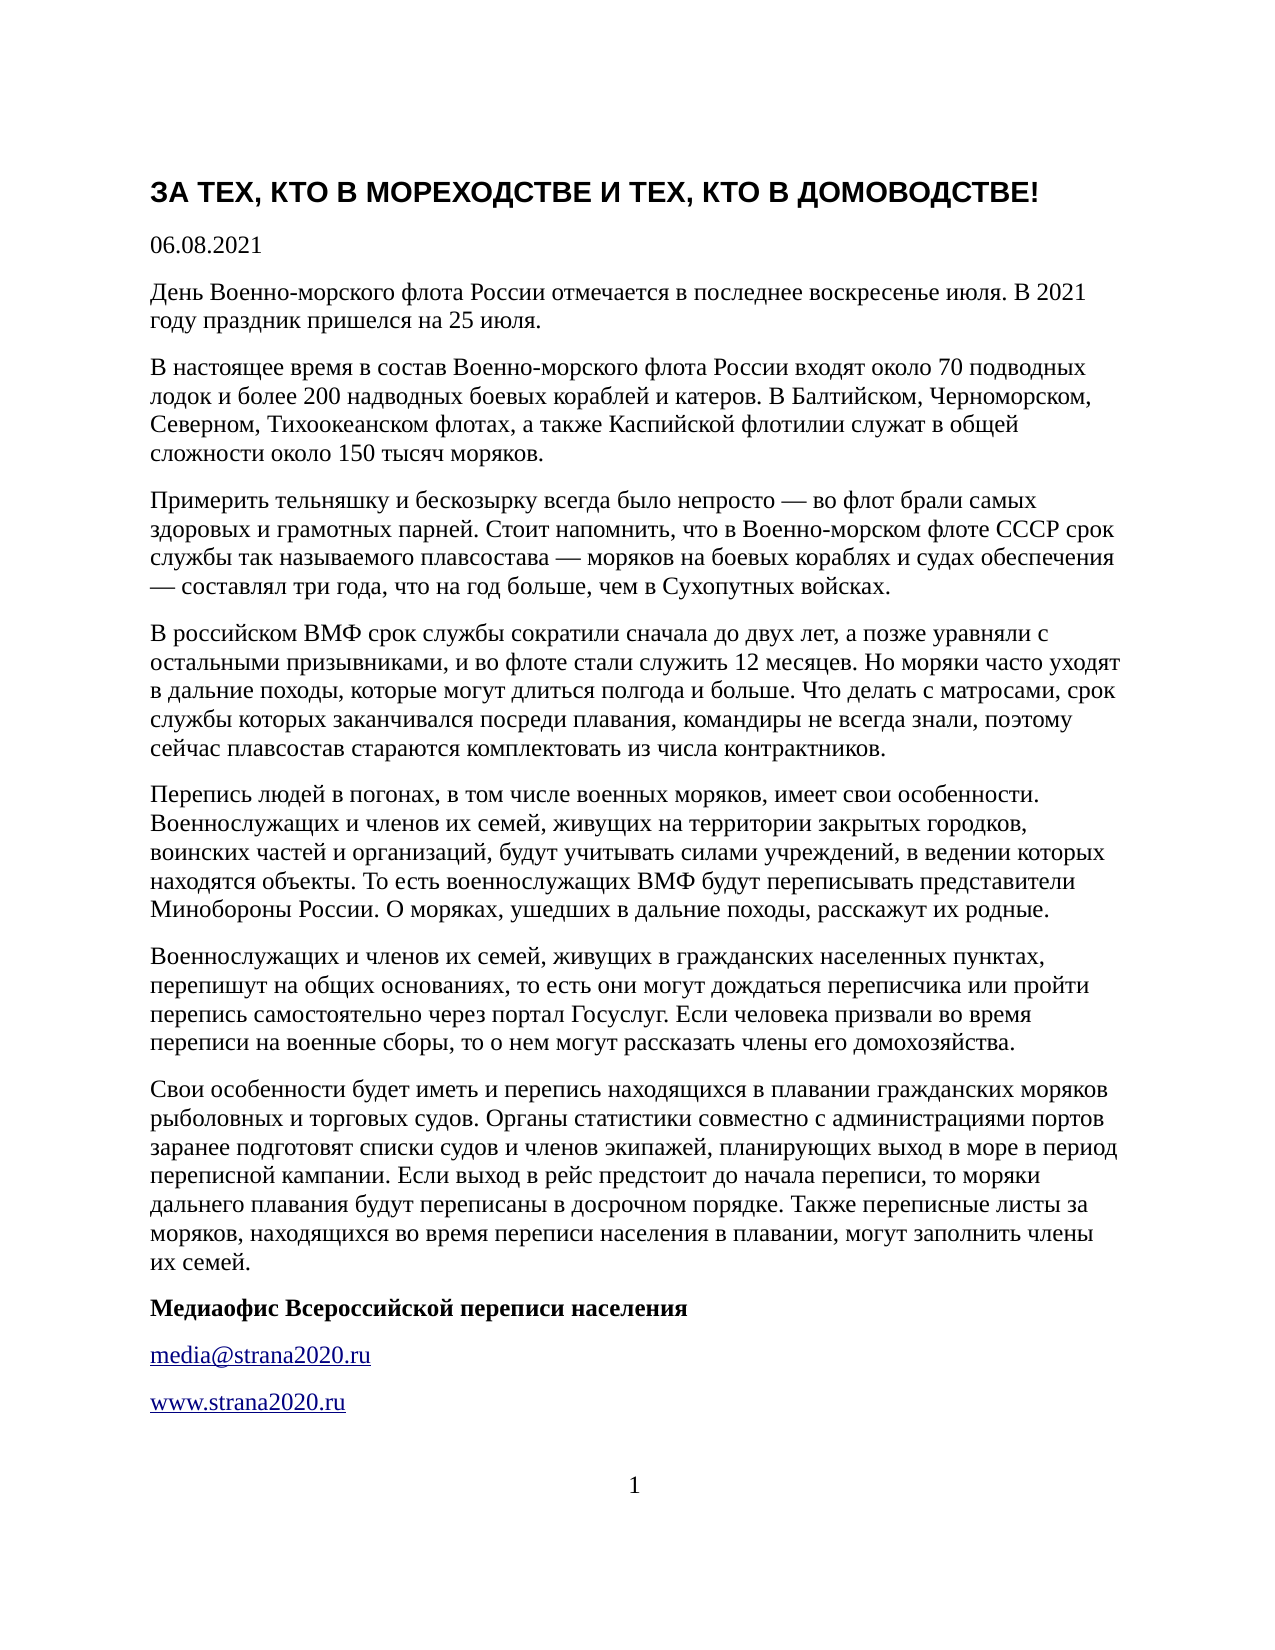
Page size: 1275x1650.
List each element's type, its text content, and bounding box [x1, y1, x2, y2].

text В настоящее время в состав Военно-морского флота России входят около 70 подводных лодок и более 200 надводных боевых кораблей и катеров. В Балтийском, Черноморском, Северном, Тихоокеанском флотах, а также Каспийской флотилии служат в общей сложности около 150 тысяч моряков. [150, 352, 1125, 467]
text www.strana2020.ru [150, 1387, 1125, 1415]
text Свои особенности будет иметь и перепись находящихся в плавании гражданских моряков рыболовных и торговых судов. Органы статистики совместно с администрациями портов заранее подготовят списки судов и членов экипажей, планирующих выход в море в период переписной кампании. Если выход в рейс предстоит до начала переписи, то моряки дальнего плавания будут переписаны в досрочном порядке. Также переписные листы за моряков, находящихся во время переписи населения в плавании, могут заполнить члены их семей. [150, 1074, 1125, 1275]
text День Военно-морского флота России отмечается в последнее воскресенье июля. В 2021 году праздник пришелся на 25 июля. [150, 277, 1125, 334]
text Примерить тельняшку и бескозырку всегда было непросто — во флот брали самых здоровых и грамотных парней. Стоит напомнить, что в Военно-морском флоте СССР срок службы так называемого плавсостава — моряков на боевых кораблях и судах обеспечения — составлял три года, что на год больше, чем в Сухопутных войсках. [150, 485, 1125, 600]
text В российском ВМФ срок службы сократили сначала до двух лет, а позже уравняли с остальными призывниками, и во флоте стали служить 12 месяцев. Но моряки часто уходят в дальние походы, которые могут длиться полгода и больше. Что делать с матросами, срок службы которых заканчивался посреди плавания, командиры не всегда знали, поэтому сейчас плавсостав стараются комплектовать из числа контрактников. [150, 618, 1125, 762]
text Военнослужащих и членов их семей, живущих в гражданских населенных пунктах, перепишут на общих основаниях, то есть они могут дождаться переписчика или пройти перепись самостоятельно через портал Госуслуг. Если человека призвали во время переписи на военные сборы, то о нем могут рассказать члены его домохозяйства. [150, 941, 1125, 1056]
text 06.08.2021 [150, 230, 1125, 259]
subtitle ЗА ТЕХ, КТО В МОРЕХОДСТВЕ И ТЕХ, КТО В ДОМОВОДСТВЕ! [150, 175, 1125, 208]
text media@strana2020.ru [150, 1340, 1125, 1369]
text Медиаофис Всероссийской переписи населения [150, 1293, 1125, 1322]
text Перепись людей в погонах, в том числе военных моряков, имеет свои особенности. Военнослужащих и членов их семей, живущих на территории закрытых городков, воинских частей и организаций, будут учитывать силами учреждений, в ведении которых находятся объекты. То есть военнослужащих ВМФ будут переписывать представители Минобороны России. О моряках, ушедших в дальние походы, расскажут их родные. [150, 779, 1125, 923]
